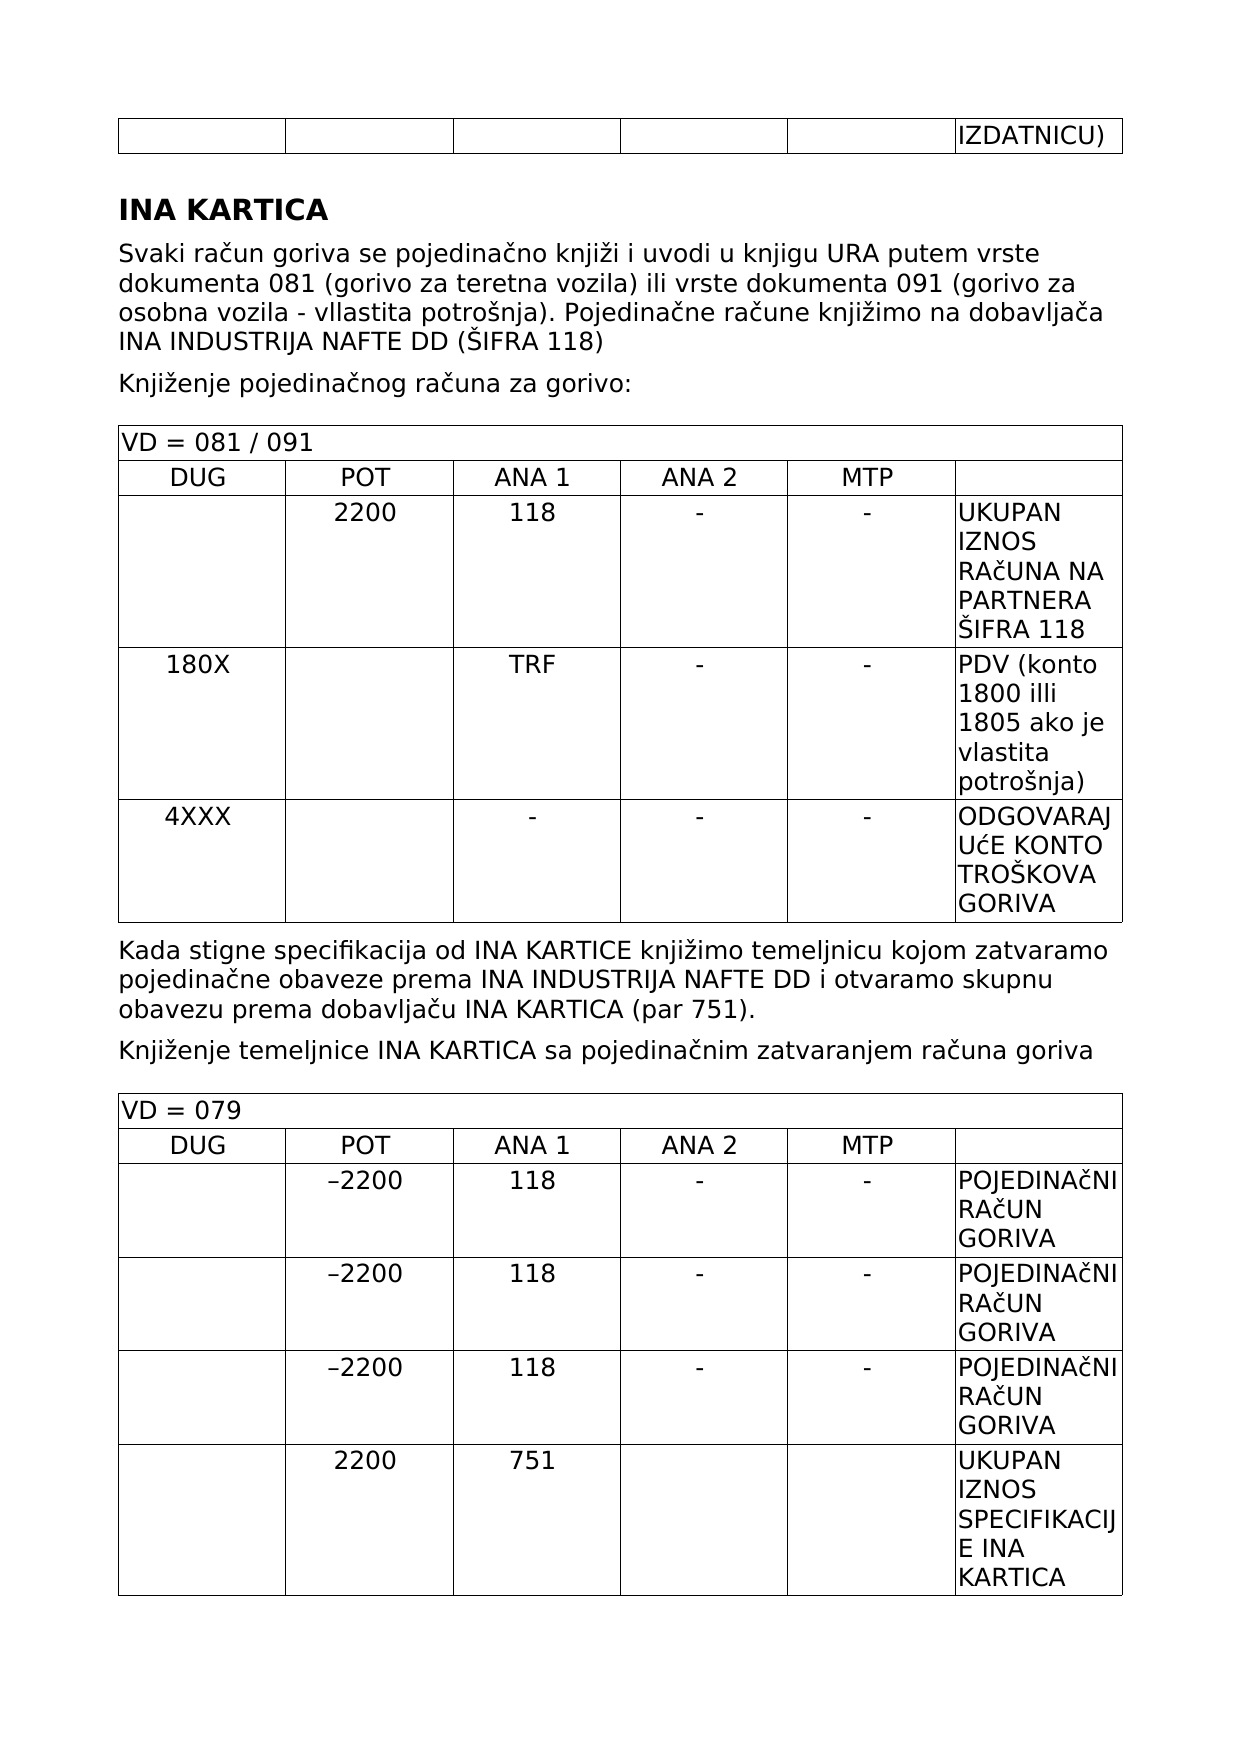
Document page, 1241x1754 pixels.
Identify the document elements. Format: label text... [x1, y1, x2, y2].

table_cell UKUPAN IZNOS RAčUNA NA PARTNERA ŠIFRA 118 [956, 496, 1122, 647]
table_cell UKUPAN IZNOS SPECIFIKACIJE INA KARTICA [956, 1445, 1122, 1595]
table_cell - [621, 1258, 787, 1350]
table_cell POJEDINAčNI RAčUN GORIVA [956, 1351, 1122, 1443]
table_cell [621, 119, 787, 153]
table_cell 2200 [286, 1445, 453, 1595]
table_cell [119, 1258, 285, 1350]
table_cell - [621, 1164, 787, 1257]
table_cell - [621, 496, 787, 647]
table_cell [119, 1164, 285, 1257]
table_cell - [621, 1351, 787, 1443]
table_cell POJEDINAčNI RAčUN GORIVA [956, 1164, 1122, 1257]
table_cell ANA 1 [454, 461, 620, 495]
table_cell TRF [454, 648, 620, 799]
table_cell 118 [454, 1164, 620, 1257]
table_cell [286, 119, 453, 153]
table_cell 118 [454, 1351, 620, 1443]
table_cell [119, 119, 285, 153]
table_cell IZDATNICU) [956, 119, 1122, 153]
table_cell - [788, 1164, 955, 1257]
table_cell ANA 1 [454, 1129, 620, 1163]
table_cell 118 [454, 1258, 620, 1350]
table_cell [621, 1445, 787, 1595]
table_cell [788, 119, 955, 153]
table_cell ANA 2 [621, 1129, 787, 1163]
table_cell [286, 800, 453, 922]
table_cell [788, 1445, 955, 1595]
table_cell 2200 [286, 496, 453, 647]
table_cell 4XXX [119, 800, 285, 922]
table_cell - [788, 1351, 955, 1443]
table_cell 118 [454, 496, 620, 647]
table_cell [956, 461, 1122, 495]
table_cell [454, 119, 620, 153]
text Svaki račun goriva se pojedinačno knjiži i uvodi u knjigu URA putem vrste dokumenta 081 (gorivo za teretna vozila) ili vrste dokumenta 091 (gorivo za osobna vozila - vllastita potrošnja). Pojedinačne račune knjižimo na dobavljača INA INDUSTRIJA NAFTE DD (ŠIFRA 118) [118, 239, 1122, 356]
table_cell –2200 [286, 1351, 453, 1443]
table_cell [956, 1129, 1122, 1163]
table_cell POJEDINAčNI RAčUN GORIVA [956, 1258, 1122, 1350]
table_cell - [788, 496, 955, 647]
table_cell - [788, 648, 955, 799]
table_cell MTP [788, 1129, 955, 1163]
table_cell DUG [119, 461, 285, 495]
table_cell [286, 648, 453, 799]
subtitle INA KARTICA [118, 193, 1122, 227]
table_cell - [788, 800, 955, 922]
text Knjiženje pojedinačnog računa za gorivo: [118, 369, 1122, 398]
table_cell –2200 [286, 1164, 453, 1257]
table_cell –2200 [286, 1258, 453, 1350]
table_header VD = 081 / 091 [119, 426, 1122, 460]
table_cell [119, 1351, 285, 1443]
table_header VD = 079 [119, 1094, 1122, 1128]
table_cell ANA 2 [621, 461, 787, 495]
table_cell [119, 496, 285, 647]
text Knjiženje temeljnice INA KARTICA sa pojedinačnim zatvaranjem računa goriva [118, 1036, 1122, 1066]
table_cell POT [286, 461, 453, 495]
table_cell 751 [454, 1445, 620, 1595]
table_cell PDV (konto 1800 illi 1805 ako je vlastita potrošnja) [956, 648, 1122, 799]
table_cell - [621, 800, 787, 922]
text Kada stigne specifikacija od INA KARTICE knjižimo temeljnicu kojom zatvaramo pojedinačne obaveze prema INA INDUSTRIJA NAFTE DD i otvaramo skupnu obavezu prema dobavljaču INA KARTICA (par 751). [118, 936, 1122, 1024]
table_cell - [454, 800, 620, 922]
table_cell [119, 1445, 285, 1595]
table_cell 180X [119, 648, 285, 799]
table_cell - [788, 1258, 955, 1350]
table_cell - [621, 648, 787, 799]
table_cell DUG [119, 1129, 285, 1163]
table_cell POT [286, 1129, 453, 1163]
table_cell ODGOVARAJUćE KONTO TROŠKOVA GORIVA [956, 800, 1122, 922]
table_cell MTP [788, 461, 955, 495]
